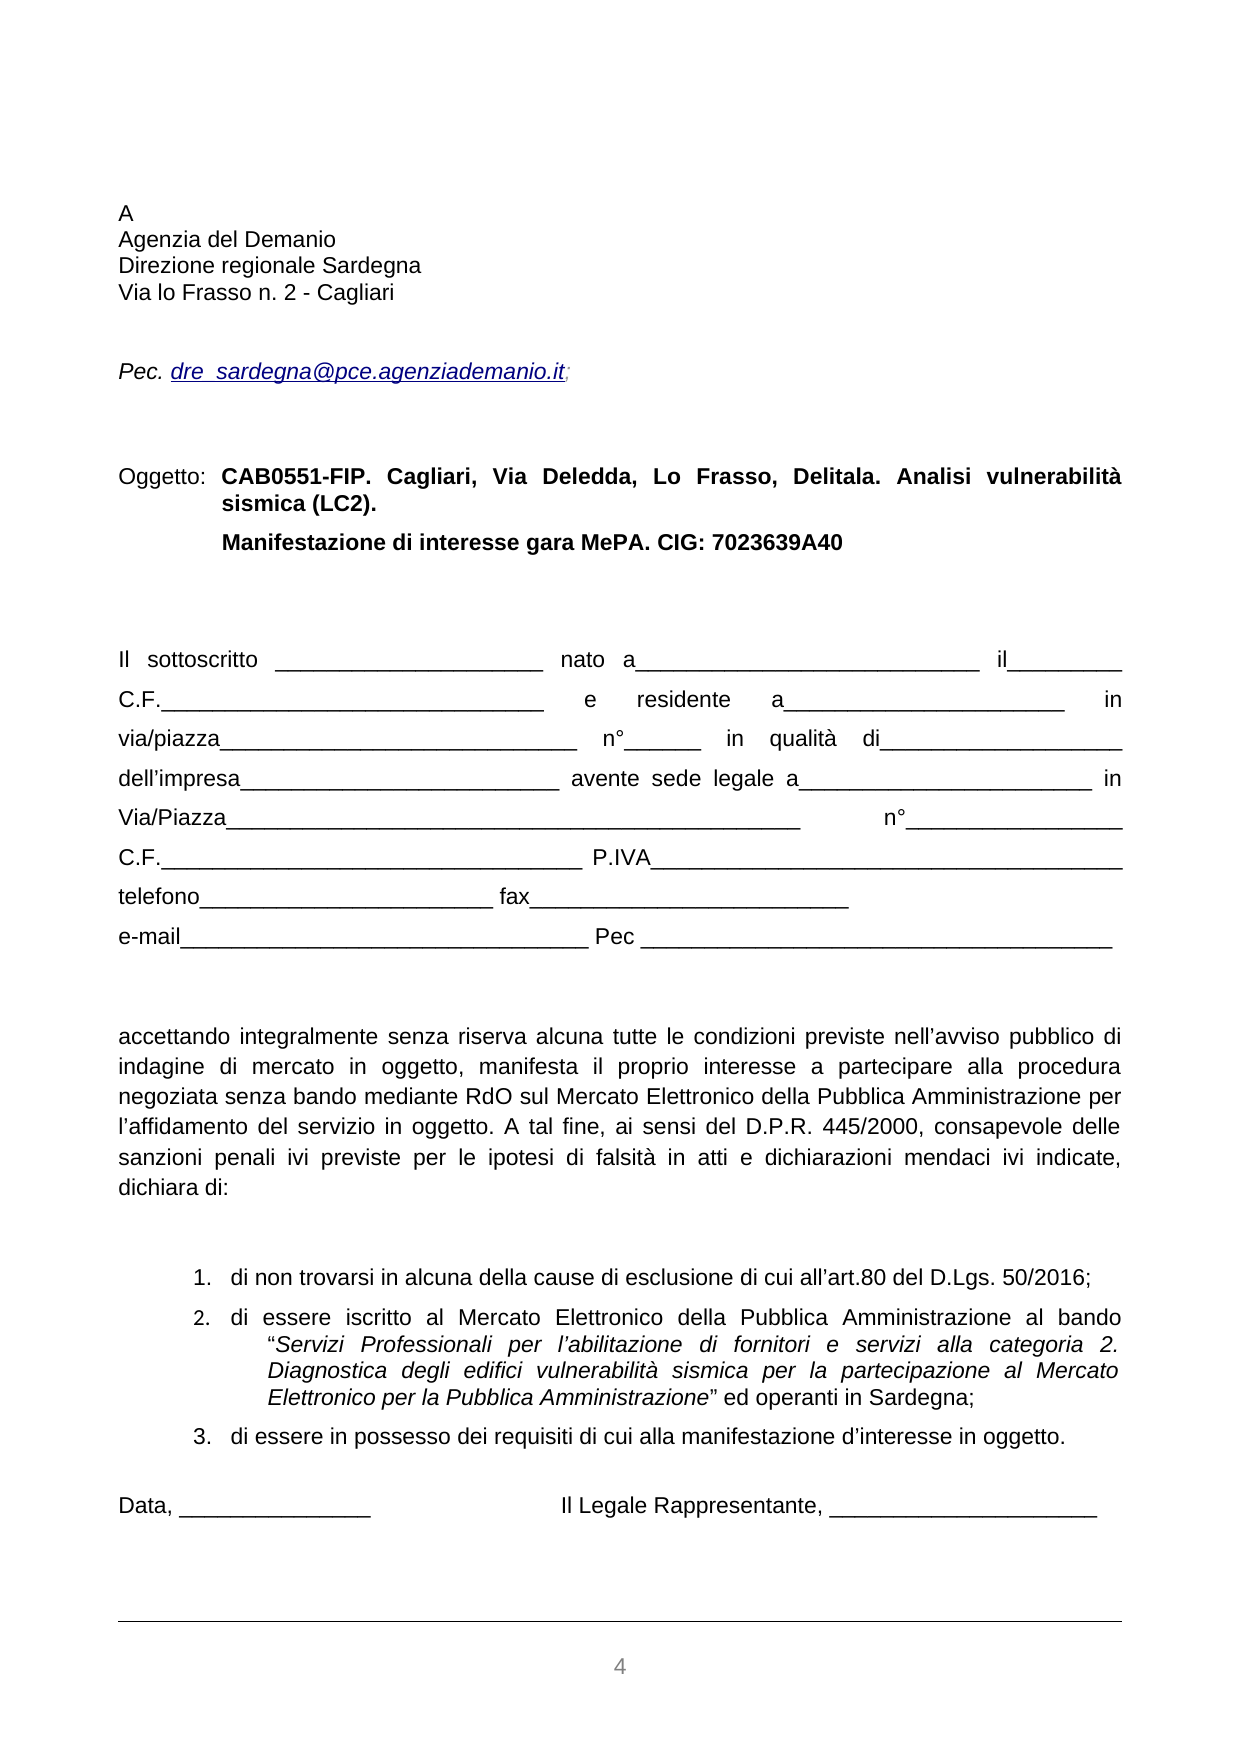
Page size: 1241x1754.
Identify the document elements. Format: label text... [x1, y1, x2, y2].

list di essere in possesso dei requisiti di cui alla manifestazione d’interesse in oggetto. [193, 1423, 1122, 1449]
text Manifestazione di interesse gara MePA. CIG: 7023639A40 [221, 528, 1122, 555]
text Agenzia del Demanio [118, 226, 1122, 252]
text Oggetto: CAB0551-FIP. Cagliari, Via Deledda, Lo Frasso, Delitala. Analisi vulnerabilità sismica (LC2). [118, 463, 1122, 516]
text Pec. dre_sardegna@pce.agenziademanio.it; [118, 358, 1122, 384]
text accettando integralmente senza riserva alcuna tutte le condizioni previste nell’avviso pubblico di indagine di mercato in oggetto, manifesta il proprio interesse a partecipare alla procedura negoziata senza bando mediante RdO sul Mercato Elettronico della Pubblica Amministrazione per l’affidamento del servizio in oggetto. A tal fine, ai sensi del D.P.R. 445/2000, consapevole delle sanzioni penali ivi previste per le ipotesi di falsità in atti e dichiarazioni mendaci ivi indicate, dichiara di: [118, 1023, 1122, 1200]
list di essere iscritto al Mercato Elettronico della Pubblica Amministrazione al bando “Servizi Professionali per l’abilitazione di fornitori e servizi alla categoria 2. Diagnostica degli edifici vulnerabilità sismica per la partecipazione al Mercato Elettronico per la Pubblica Amministrazione” ed operanti in Sardegna; [193, 1303, 1122, 1410]
text Via lo Frasso n. 2 - Cagliari [118, 279, 1122, 305]
text Data, _______________ Il Legale Rappresentante, _____________________ [118, 1492, 1122, 1518]
text Il sottoscritto _____________________ nato a___________________________ il_________ C.F.______________________________ e residente a______________________ in via/piazza____________________________ n°______ in qualità di___________________ dell’impresa_________________________ avente sede legale a_______________________ in Via/Piazza_____________________________________________ n°_________________ C.F._________________________________ P.IVA_____________________________________ telefono_______________________ fax_________________________ [118, 646, 1122, 909]
text Direzione regionale Sardegna [118, 252, 1122, 279]
text e-mail________________________________ Pec _____________________________________ [118, 923, 1122, 949]
text A [118, 200, 1122, 226]
list di non trovarsi in alcuna della cause di esclusione di cui all’art.80 del D.Lgs. 50/2016; [193, 1264, 1122, 1291]
